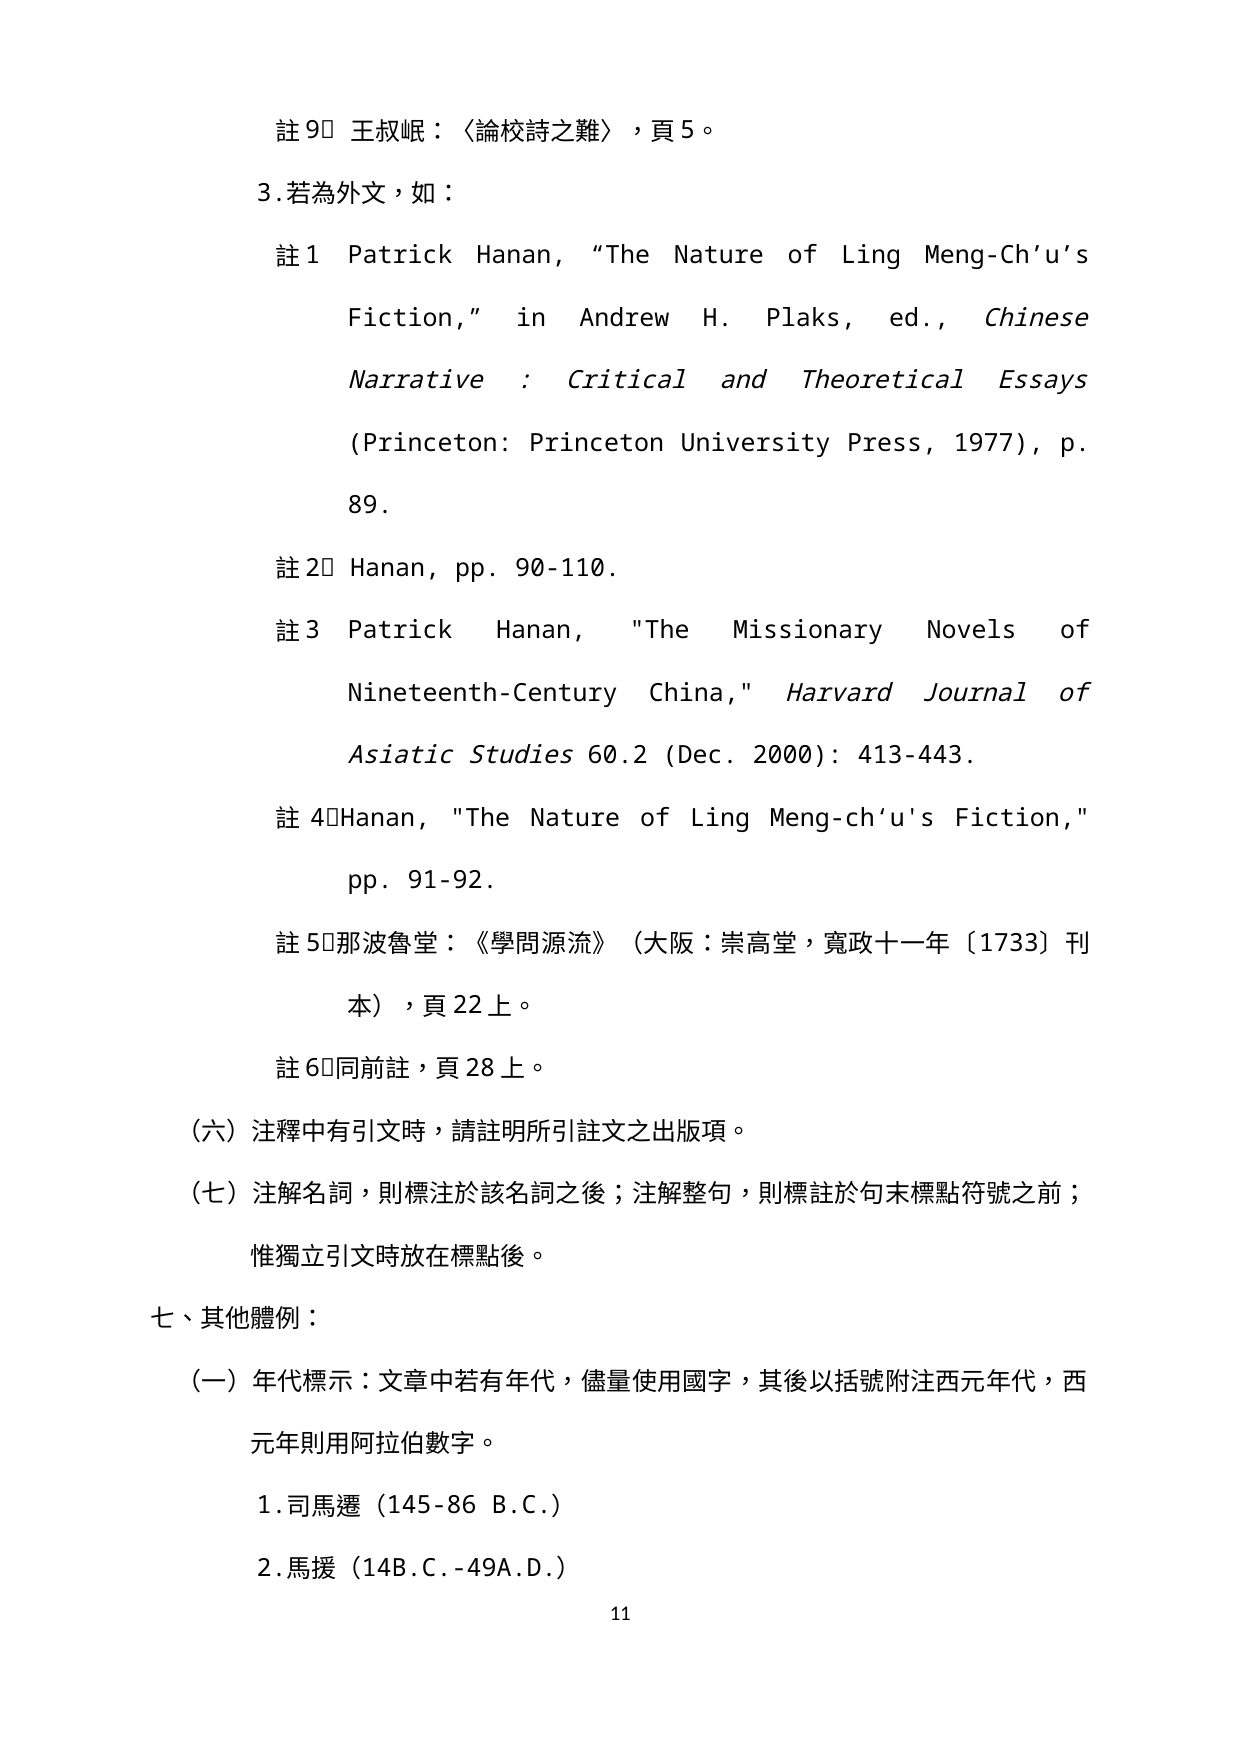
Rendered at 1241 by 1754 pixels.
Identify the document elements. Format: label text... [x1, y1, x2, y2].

text 七、其他體例： [150, 1275, 1090, 1337]
text 3.若為外文，如： [256, 150, 1090, 212]
text 註1 Patrick Hanan, “The Nature of Ling Meng-Ch’u’s Fiction,” in Andrew H. Plaks, ed., Chinese Narrative : Critical and Theoretical Essays (Princeton: Princeton University Press, 1977), p. 89. [275, 212, 1090, 525]
text 註9 王叔岷：〈論校詩之難〉，頁5。 [275, 87, 1090, 150]
text （七）注解名詞，則標注於該名詞之後；注解整句，則標註於句末標點符號之前；惟獨立引文時放在標點後。 [176, 1150, 1090, 1275]
text 註6同前註，頁28上。 [275, 1025, 1090, 1087]
text （一）年代標示：文章中若有年代，儘量使用國字，其後以括號附注西元年代，西元年則用阿拉伯數字。 [176, 1337, 1090, 1462]
text 註5那波魯堂：《學問源流》（大阪：崇高堂，寬政十一年〔1733〕刊本），頁22上。 [275, 900, 1090, 1025]
text 1.司馬遷（145-86 B.C.） [256, 1462, 1090, 1525]
text 註4Hanan, "The Nature of Ling Meng-ch‘u's Fiction," pp. 91-92. [275, 775, 1090, 900]
text 註2 Hanan, pp. 90-110. [275, 525, 1090, 587]
text 2.馬援（14B.C.-49A.D.） [256, 1525, 1090, 1587]
text （六）注釋中有引文時，請註明所引註文之出版項。 [176, 1087, 1090, 1150]
text 註3 Patrick Hanan, "The Missionary Novels of Nineteenth-Century China," Harvard Journal of Asiatic Studies 60.2 (Dec. 2000): 413-443. [275, 587, 1090, 775]
